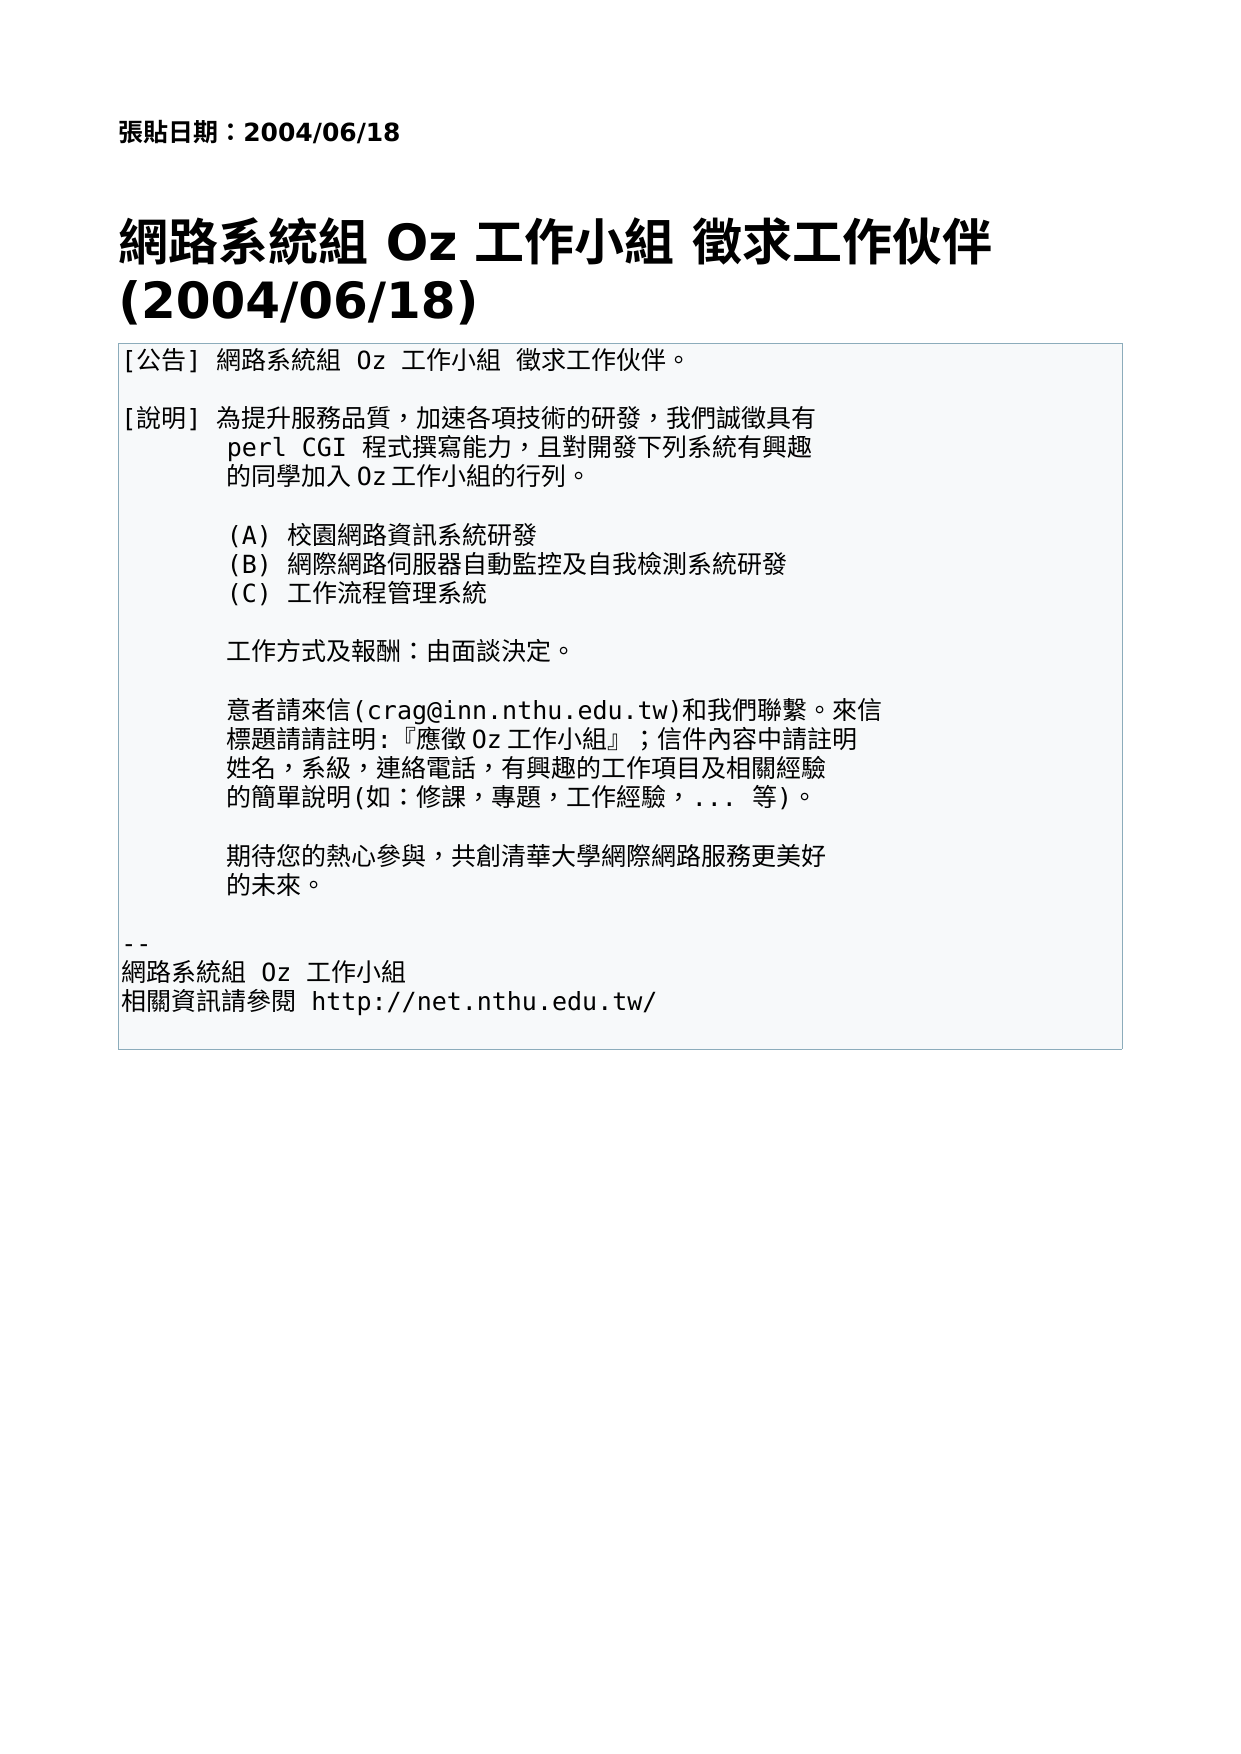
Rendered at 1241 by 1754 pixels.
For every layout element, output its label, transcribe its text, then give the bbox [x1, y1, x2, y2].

subtitle 網路系統組 Oz 工作小組 徵求工作伙伴(2004/06/18) [118, 214, 1122, 330]
text [公告] 網路系統組 Oz 工作小組 徵求工作伙伴。 [說明] 為提升服務品質，加速各項技術的研發，我們誠徵具有 perl CGI 程式撰寫能力，且對開發下列系統有興趣 的同學加入Oz工作小組的行列。 (A) 校園網路資訊系統研發 (B) 網際網路伺服器自動監控及自我檢測系統研發 (C) 工作流程管理系統 工作方式及報酬：由面談決定。 意者請來信(crag@inn.nthu.edu.tw)和我們聯繫。來信 標題請請註明:『應徵Oz工作小組』；信件內容中請註明 姓名，系級，連絡電話，有興趣的工作項目及相關經驗 的簡單說明(如：修課，專題，工作經驗，... 等)。 期待您的熱心參與，共創清華大學網際網路服務更美好 的未來。 -- 網路系統組 Oz 工作小組 相關資訊請參閱 http://net.nthu.edu.tw/ [119, 344, 1122, 1049]
text 張貼日期：2004/06/18 [118, 118, 1122, 176]
